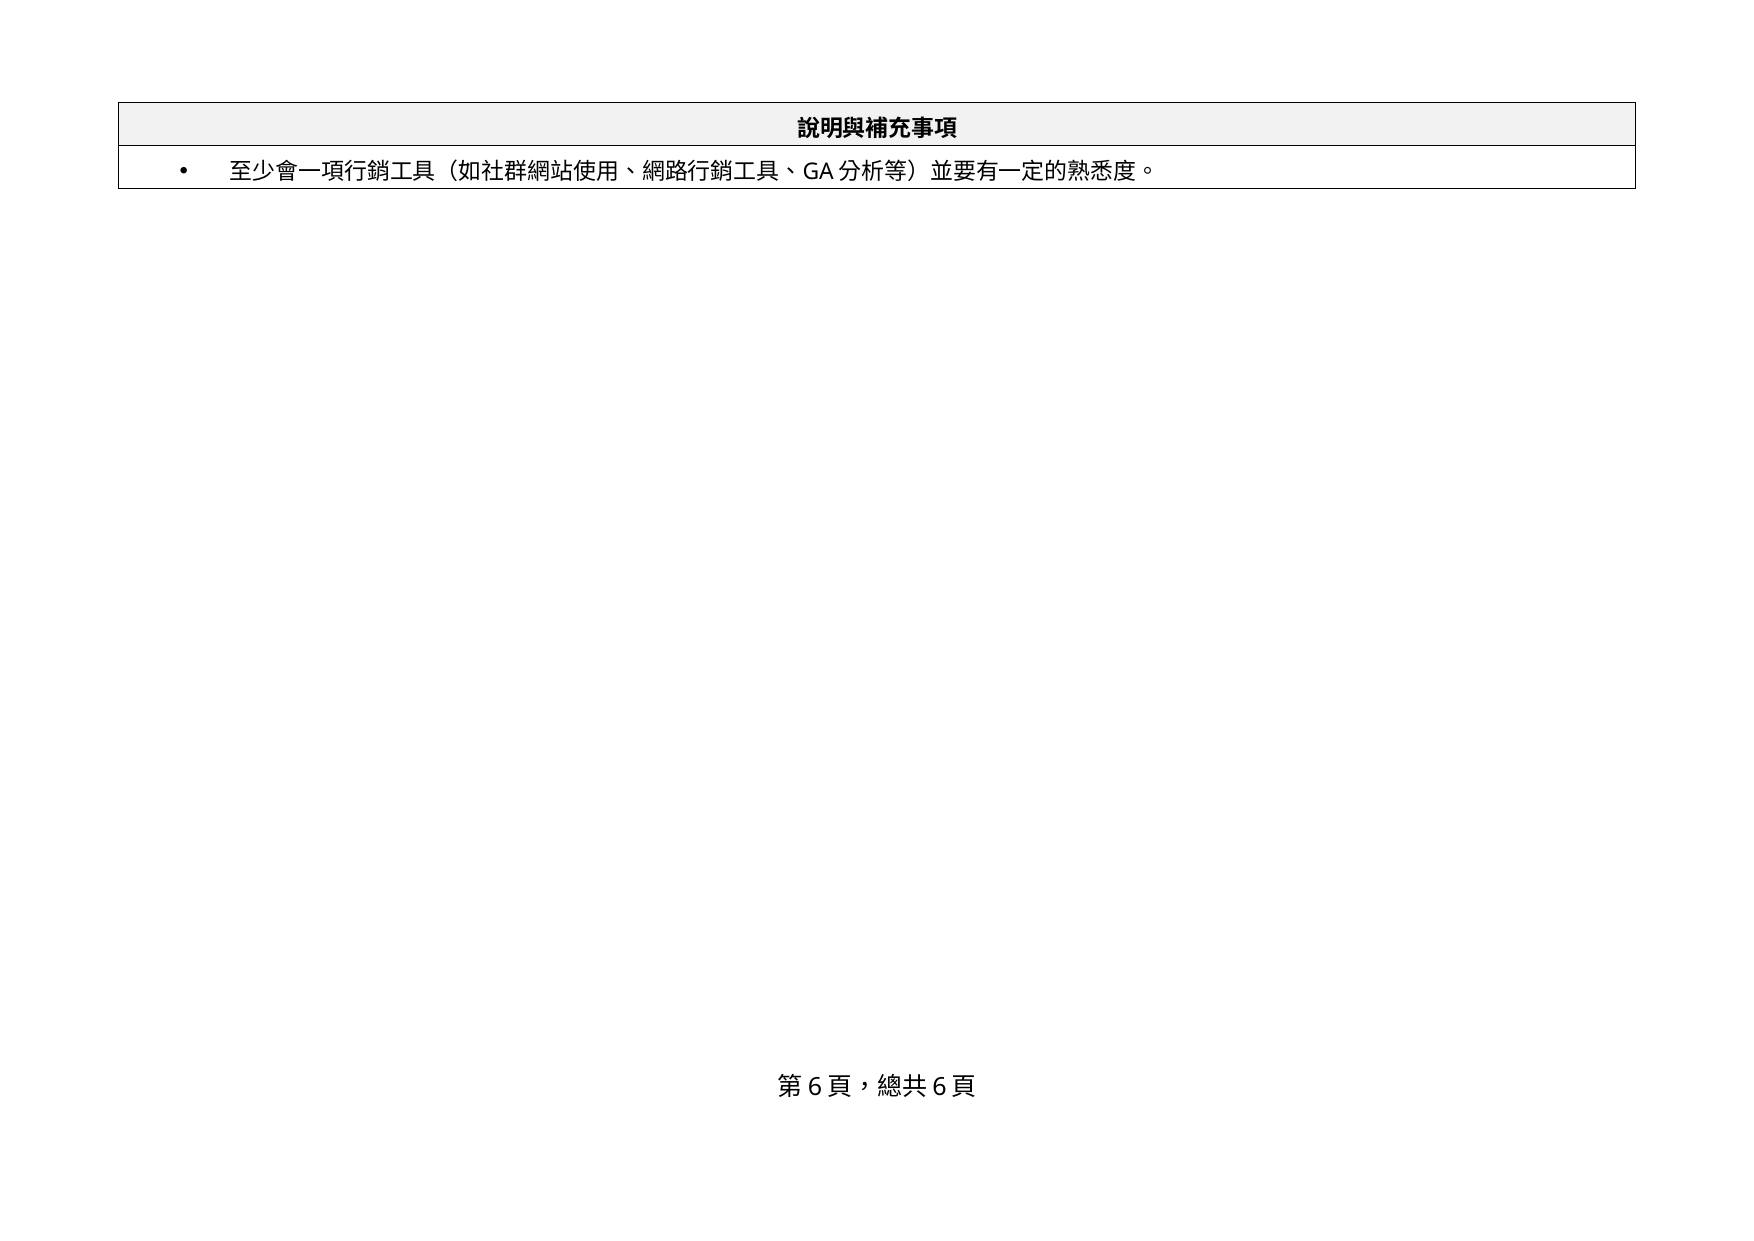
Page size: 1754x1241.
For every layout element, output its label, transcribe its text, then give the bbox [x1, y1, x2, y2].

table_header 說明與補充事項 [119, 103, 1635, 145]
table_cell 擔任此職業之必要學經歷與能力條件： 行銷系、統計系、企管系、資管系、大傳系、心理系、數位行銷系畢業尤佳（至少修過行銷、統計相關課程）。 至少半年以上零售業行銷管理或電子商務平台工作經驗為佳。 至少會一項行銷工具（如社群網站使用、網路行銷工具、GA分析等）並要有一定的熟悉度。 [119, 146, 1635, 188]
